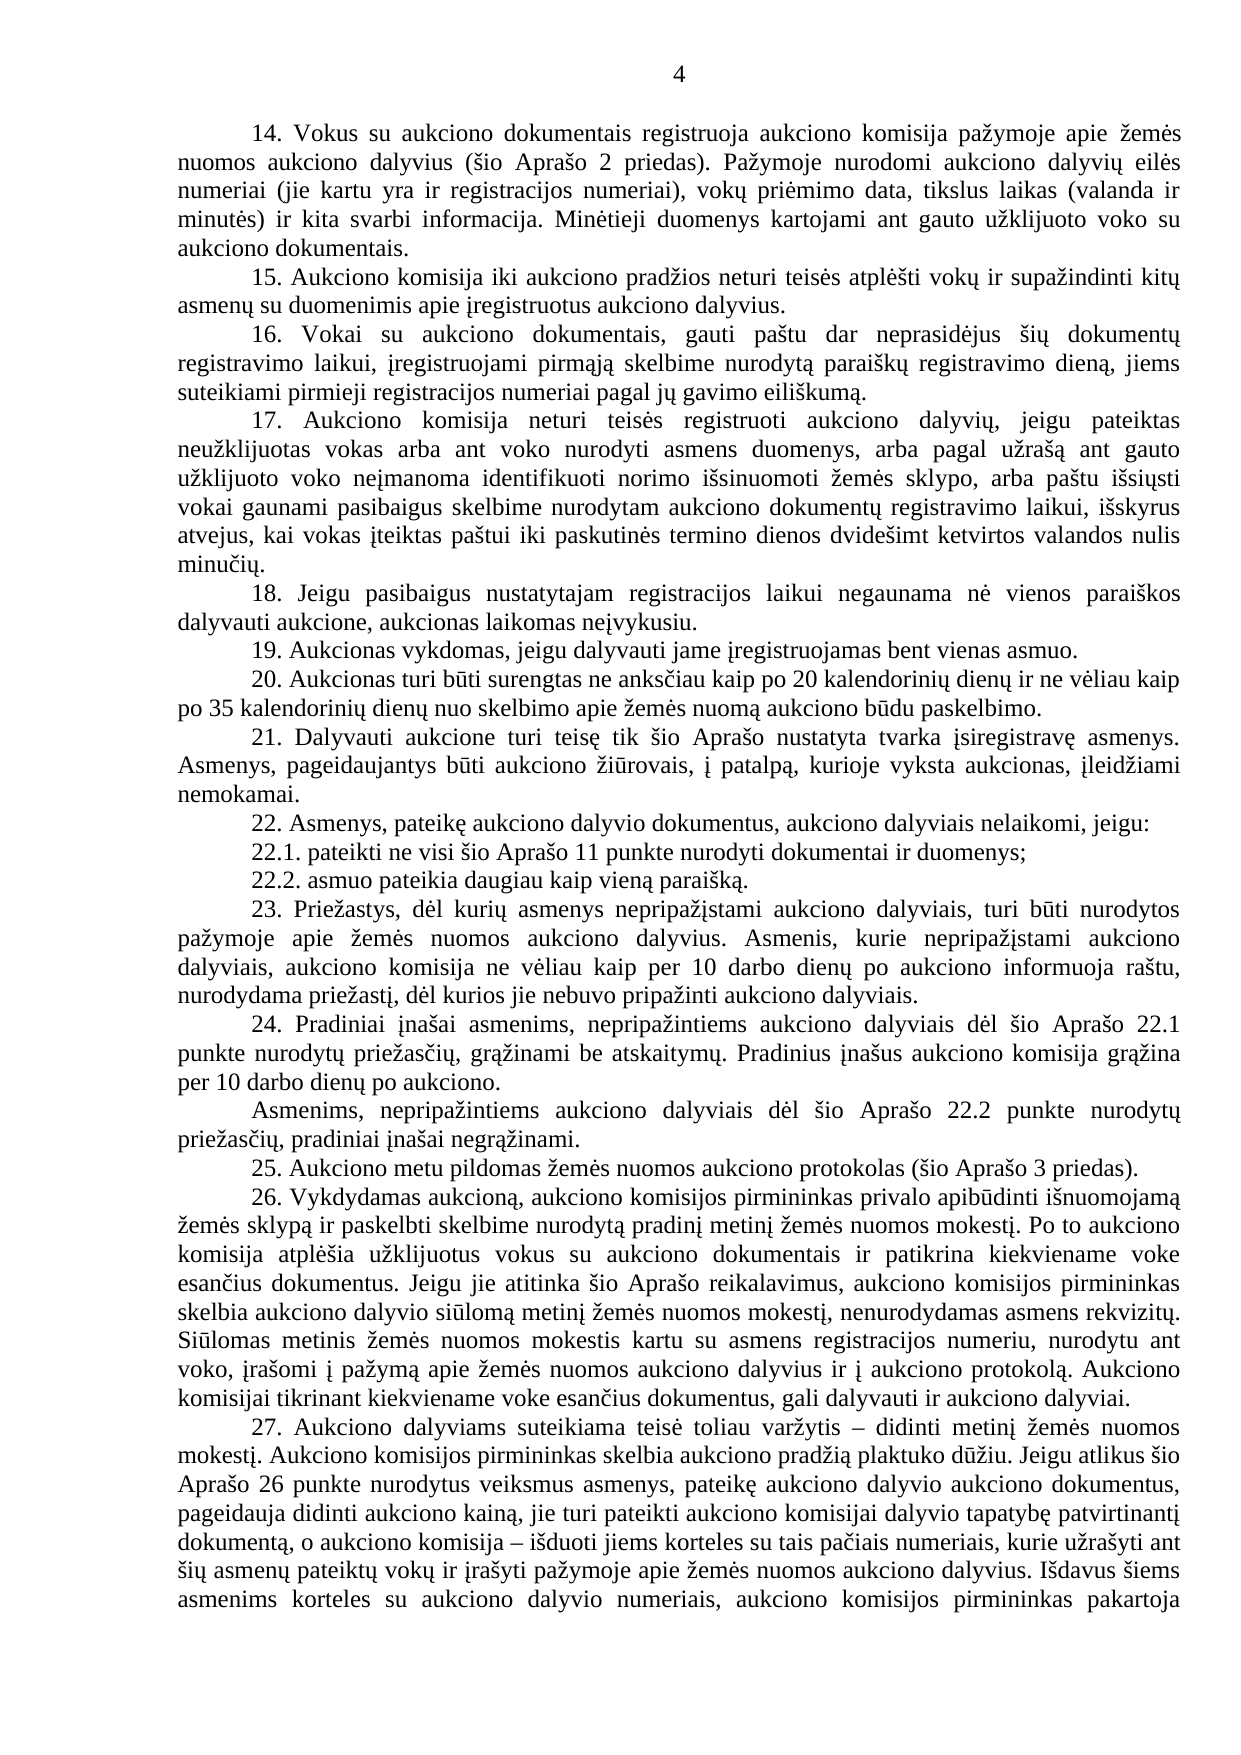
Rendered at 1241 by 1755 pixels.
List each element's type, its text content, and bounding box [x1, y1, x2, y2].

text 17. Aukciono komisija neturi teisės registruoti aukciono dalyvių, jeigu pateiktas neužklijuotas vokas arba ant voko nurodyti asmens duomenys, arba pagal užrašą ant gauto užklijuoto voko neįmanoma identifikuoti norimo išsinuomoti žemės sklypo, arba paštu išsiųsti vokai gaunami pasibaigus skelbime nurodytam aukciono dokumentų registravimo laikui, išskyrus atvejus, kai vokas įteiktas paštui iki paskutinės termino dienos dvidešimt ketvirtos valandos nulis minučių. [177, 406, 1181, 578]
text 16. Vokai su aukciono dokumentais, gauti paštu dar neprasidėjus šių dokumentų registravimo laikui, įregistruojami pirmąją skelbime nurodytą paraiškų registravimo dieną, jiems suteikiami pirmieji registracijos numeriai pagal jų gavimo eiliškumą. [177, 319, 1181, 406]
text Asmenims, nepripažintiems aukciono dalyviais dėl šio Aprašo 22.2 punkte nurodytų priežasčių, pradiniai įnašai negrąžinami. [177, 1096, 1181, 1153]
text 19. Aukcionas vykdomas, jeigu dalyvauti jame įregistruojamas bent vienas asmuo. [177, 636, 1181, 664]
text 22. Asmenys, pateikę aukciono dalyvio dokumentus, aukciono dalyviais nelaikomi, jeigu: [177, 808, 1181, 837]
text 20. Aukcionas turi būti surengtas ne anksčiau kaip po 20 kalendorinių dienų ir ne vėliau kaip po 35 kalendorinių dienų nuo skelbimo apie žemės nuomą aukciono būdu paskelbimo. [177, 664, 1181, 722]
text 22.1. pateikti ne visi šio Aprašo 11 punkte nurodyti dokumentai ir duomenys; [177, 837, 1181, 866]
text 26. Vykdydamas aukcioną, aukciono komisijos pirmininkas privalo apibūdinti išnuomojamą žemės sklypą ir paskelbti skelbime nurodytą pradinį metinį žemės nuomos mokestį. Po to aukciono komisija atplėšia užklijuotus vokus su aukciono dokumentais ir patikrina kiekviename voke esančius dokumentus. Jeigu jie atitinka šio Aprašo reikalavimus, aukciono komisijos pirmininkas skelbia aukciono dalyvio siūlomą metinį žemės nuomos mokestį, nenurodydamas asmens rekvizitų. Siūlomas metinis žemės nuomos mokestis kartu su asmens registracijos numeriu, nurodytu ant voko, įrašomi į pažymą apie žemės nuomos aukciono dalyvius ir į aukciono protokolą. Aukciono komisijai tikrinant kiekviename voke esančius dokumentus, gali dalyvauti ir aukciono dalyviai. [177, 1182, 1181, 1412]
text 22.2. asmuo pateikia daugiau kaip vieną paraišką. [177, 866, 1181, 894]
text 24. Pradiniai įnašai asmenims, nepripažintiems aukciono dalyviais dėl šio Aprašo 22.1 punkte nurodytų priežasčių, grąžinami be atskaitymų. Pradinius įnašus aukciono komisija grąžina per 10 darbo dienų po aukciono. [177, 1009, 1181, 1096]
text 18. Jeigu pasibaigus nustatytajam registracijos laikui negaunama nė vienos paraiškos dalyvauti aukcione, aukcionas laikomas neįvykusiu. [177, 578, 1181, 636]
text 21. Dalyvauti aukcione turi teisę tik šio Aprašo nustatyta tvarka įsiregistravę asmenys. Asmenys, pageidaujantys būti aukciono žiūrovais, į patalpą, kurioje vyksta aukcionas, įleidžiami nemokamai. [177, 722, 1181, 808]
text 25. Aukciono metu pildomas žemės nuomos aukciono protokolas (šio Aprašo 3 priedas). [177, 1153, 1181, 1182]
text 14. Vokus su aukciono dokumentais registruoja aukciono komisija pažymoje apie žemės nuomos aukciono dalyvius (šio Aprašo 2 priedas). Pažymoje nurodomi aukciono dalyvių eilės numeriai (jie kartu yra ir registracijos numeriai), vokų priėmimo data, tikslus laikas (valanda ir minutės) ir kita svarbi informacija. Minėtieji duomenys kartojami ant gauto užklijuoto voko su aukciono dokumentais. [177, 118, 1181, 262]
text 15. Aukciono komisija iki aukciono pradžios neturi teisės atplėšti vokų ir supažindinti kitų asmenų su duomenimis apie įregistruotus aukciono dalyvius. [177, 262, 1181, 319]
text 23. Priežastys, dėl kurių asmenys nepripažįstami aukciono dalyviais, turi būti nurodytos pažymoje apie žemės nuomos aukciono dalyvius. Asmenis, kurie nepripažįstami aukciono dalyviais, aukciono komisija ne vėliau kaip per 10 darbo dienų po aukciono informuoja raštu, nurodydama priežastį, dėl kurios jie nebuvo pripažinti aukciono dalyviais. [177, 894, 1181, 1009]
text 27. Aukciono dalyviams suteikiama teisė toliau varžytis – didinti metinį žemės nuomos mokestį. Aukciono komisijos pirmininkas skelbia aukciono pradžią plaktuko dūžiu. Jeigu atlikus šio Aprašo 26 punkte nurodytus veiksmus asmenys, pateikę aukciono dalyvio aukciono dokumentus, pageidauja didinti aukciono kainą, jie turi pateikti aukciono komisijai dalyvio tapatybę patvirtinantį dokumentą, o aukciono komisija – išduoti jiems korteles su tais pačiais numeriais, kurie užrašyti ant šių asmenų pateiktų vokų ir įrašyti pažymoje apie žemės nuomos aukciono dalyvius. Išdavus šiems asmenims korteles su aukciono dalyvio numeriais, aukciono komisijos pirmininkas pakartoja [177, 1412, 1181, 1613]
